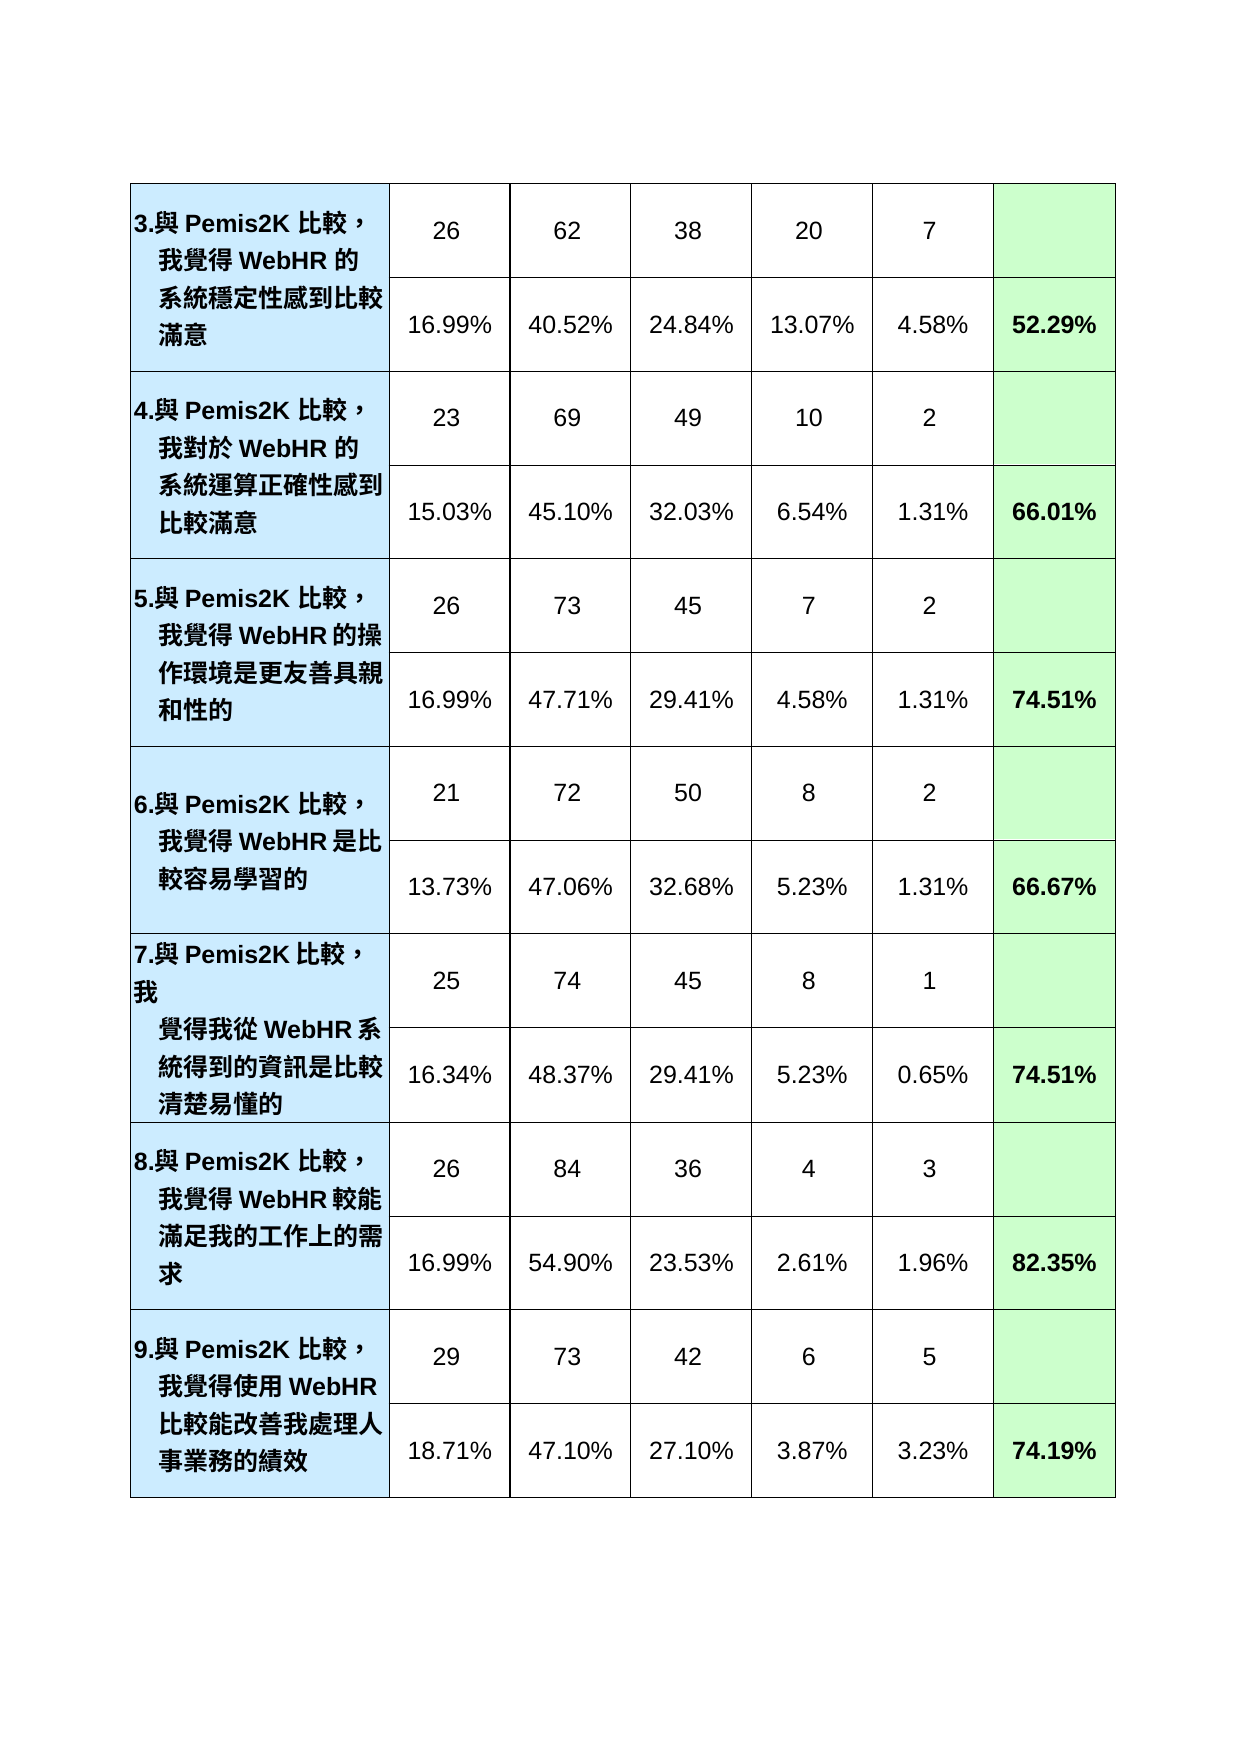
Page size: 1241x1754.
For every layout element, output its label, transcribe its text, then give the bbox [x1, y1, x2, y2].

table_cell 8 [752, 934, 872, 1027]
table_cell 15.03% [390, 466, 509, 558]
table_cell 5.與Pemis2K 比較， 我覺得WebHR的操 作環境是更友善具親 和性的 [131, 559, 389, 746]
table_cell 10 [752, 372, 872, 464]
table_cell [994, 747, 1115, 839]
table_cell 42 [631, 1310, 751, 1403]
table_cell 84 [511, 1123, 630, 1216]
table_cell 9.與Pemis2K 比較， 我覺得使用WebHR 比較能改善我處理人 事業務的績效 [131, 1310, 389, 1497]
table_cell 1.31% [873, 841, 993, 933]
table_cell 36 [631, 1123, 751, 1216]
table_cell 26 [390, 184, 509, 277]
table_cell 1.31% [873, 653, 993, 746]
table_cell 24.84% [631, 278, 751, 371]
table_cell 23 [390, 372, 509, 464]
table_cell 8.與Pemis2K 比較， 我覺得WebHR較能 滿足我的工作上的需 求 [131, 1123, 389, 1309]
table_cell 47.06% [511, 841, 630, 933]
table_cell 5 [873, 1310, 993, 1403]
table_cell 45.10% [511, 466, 630, 558]
table_cell 1.96% [873, 1217, 993, 1309]
table_cell 21 [390, 747, 509, 839]
table_cell 25 [390, 934, 509, 1027]
table_cell 73 [511, 559, 630, 652]
table_cell 23.53% [631, 1217, 751, 1309]
table_cell 73 [511, 1310, 630, 1403]
table_cell 54.90% [511, 1217, 630, 1309]
table_cell 47.71% [511, 653, 630, 746]
table_cell 4.58% [752, 653, 872, 746]
table_cell 27.10% [631, 1404, 751, 1497]
table_cell 32.03% [631, 466, 751, 558]
table_cell 16.99% [390, 278, 509, 371]
table_cell 18.71% [390, 1404, 509, 1497]
table_cell [994, 1123, 1115, 1216]
table_cell 16.99% [390, 653, 509, 746]
table_cell 5.23% [752, 841, 872, 933]
table_cell 5.23% [752, 1028, 872, 1122]
table_cell 29 [390, 1310, 509, 1403]
table_cell 7 [752, 559, 872, 652]
table_cell 16.34% [390, 1028, 509, 1122]
table_cell 6.與Pemis2K 比較， 我覺得WebHR是比 較容易學習的 [131, 747, 389, 933]
table_cell 6.54% [752, 466, 872, 558]
table_cell 66.67% [994, 841, 1115, 933]
table_cell [994, 934, 1115, 1027]
table_cell 13.07% [752, 278, 872, 371]
table_cell 52.29% [994, 278, 1115, 371]
table_cell 2 [873, 747, 993, 839]
table_cell 48.37% [511, 1028, 630, 1122]
table_cell 3 [873, 1123, 993, 1216]
table_cell 0.65% [873, 1028, 993, 1122]
table_cell 20 [752, 184, 872, 277]
table_cell [994, 1310, 1115, 1403]
table_cell 3.與Pemis2K 比較， 我覺得WebHR 的 系統穩定性感到比較 滿意 [131, 184, 389, 371]
table_cell 74.51% [994, 653, 1115, 746]
table_cell 6 [752, 1310, 872, 1403]
table_cell 74 [511, 934, 630, 1027]
table_cell 2 [873, 372, 993, 464]
table_cell 1 [873, 934, 993, 1027]
table_cell 45 [631, 559, 751, 652]
table_cell 7.與Pemis2K比較，我 覺得我從WebHR系 統得到的資訊是比較 清楚易懂的 [131, 934, 389, 1122]
table_cell 2 [873, 559, 993, 652]
table_cell 49 [631, 372, 751, 464]
table_cell 16.99% [390, 1217, 509, 1309]
table_cell [994, 559, 1115, 652]
table_cell 3.23% [873, 1404, 993, 1497]
table_cell 26 [390, 559, 509, 652]
table_cell 69 [511, 372, 630, 464]
table_cell [994, 184, 1115, 277]
table_cell 40.52% [511, 278, 630, 371]
table_cell [994, 372, 1115, 464]
table_cell 26 [390, 1123, 509, 1216]
table_cell 8 [752, 747, 872, 839]
table_cell 29.41% [631, 1028, 751, 1122]
table_cell 29.41% [631, 653, 751, 746]
table_cell 45 [631, 934, 751, 1027]
table_cell 82.35% [994, 1217, 1115, 1309]
table_cell 32.68% [631, 841, 751, 933]
table_cell 7 [873, 184, 993, 277]
table_cell 4.與Pemis2K 比較， 我對於WebHR 的 系統運算正確性感到 比較滿意 [131, 372, 389, 558]
table_cell 38 [631, 184, 751, 277]
table_cell 4 [752, 1123, 872, 1216]
table_cell 74.51% [994, 1028, 1115, 1122]
table_cell 1.31% [873, 466, 993, 558]
table_cell 66.01% [994, 466, 1115, 558]
table_cell 72 [511, 747, 630, 839]
table_cell 2.61% [752, 1217, 872, 1309]
table_cell 74.19% [994, 1404, 1115, 1497]
table_cell 62 [511, 184, 630, 277]
table_cell 4.58% [873, 278, 993, 371]
table_cell 13.73% [390, 841, 509, 933]
table_cell 47.10% [511, 1404, 630, 1497]
table_cell 50 [631, 747, 751, 839]
table_cell 3.87% [752, 1404, 872, 1497]
